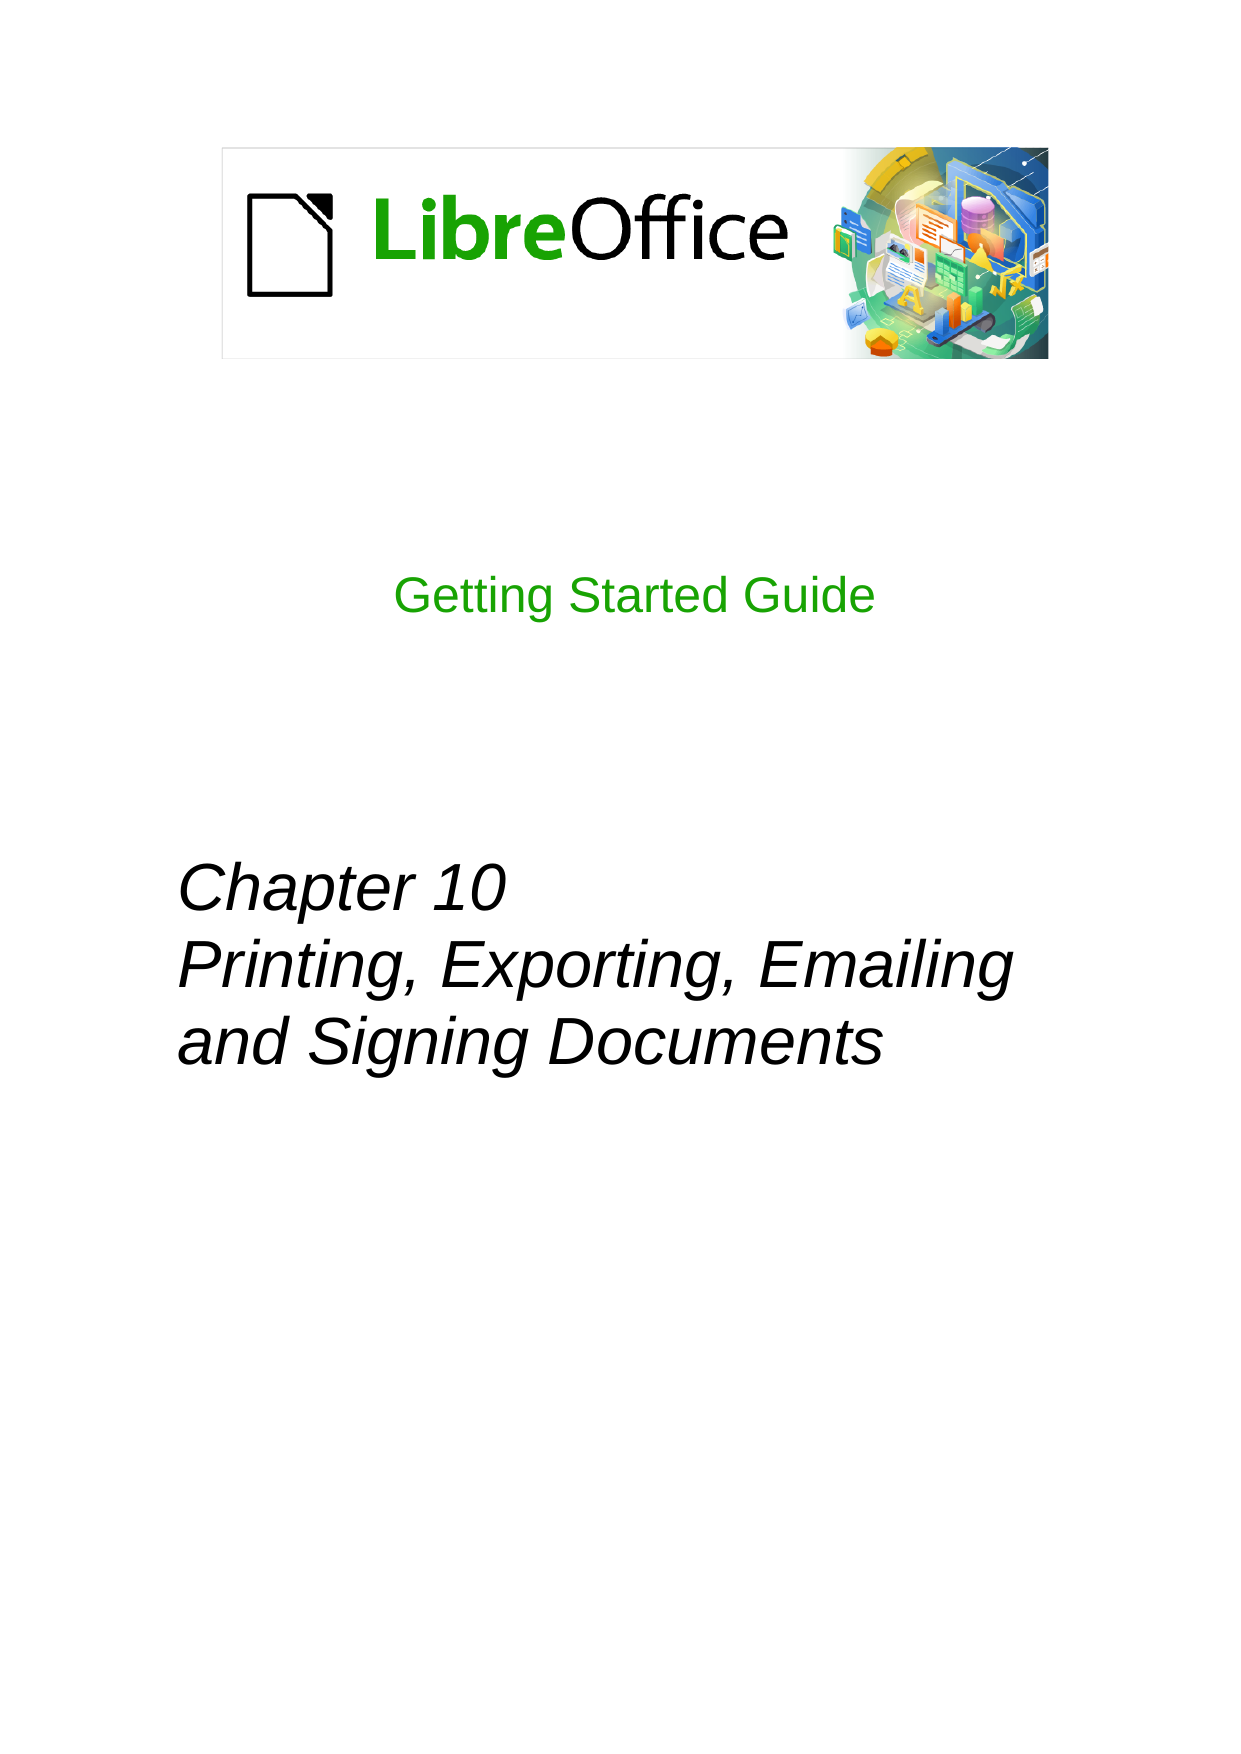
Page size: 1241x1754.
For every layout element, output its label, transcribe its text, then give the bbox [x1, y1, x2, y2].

title Chapter 10 Printing, Exporting, Emailing and Signing Documents [177, 848, 1093, 1078]
picture [221, 147, 1049, 359]
text Getting Started Guide [177, 566, 1093, 623]
